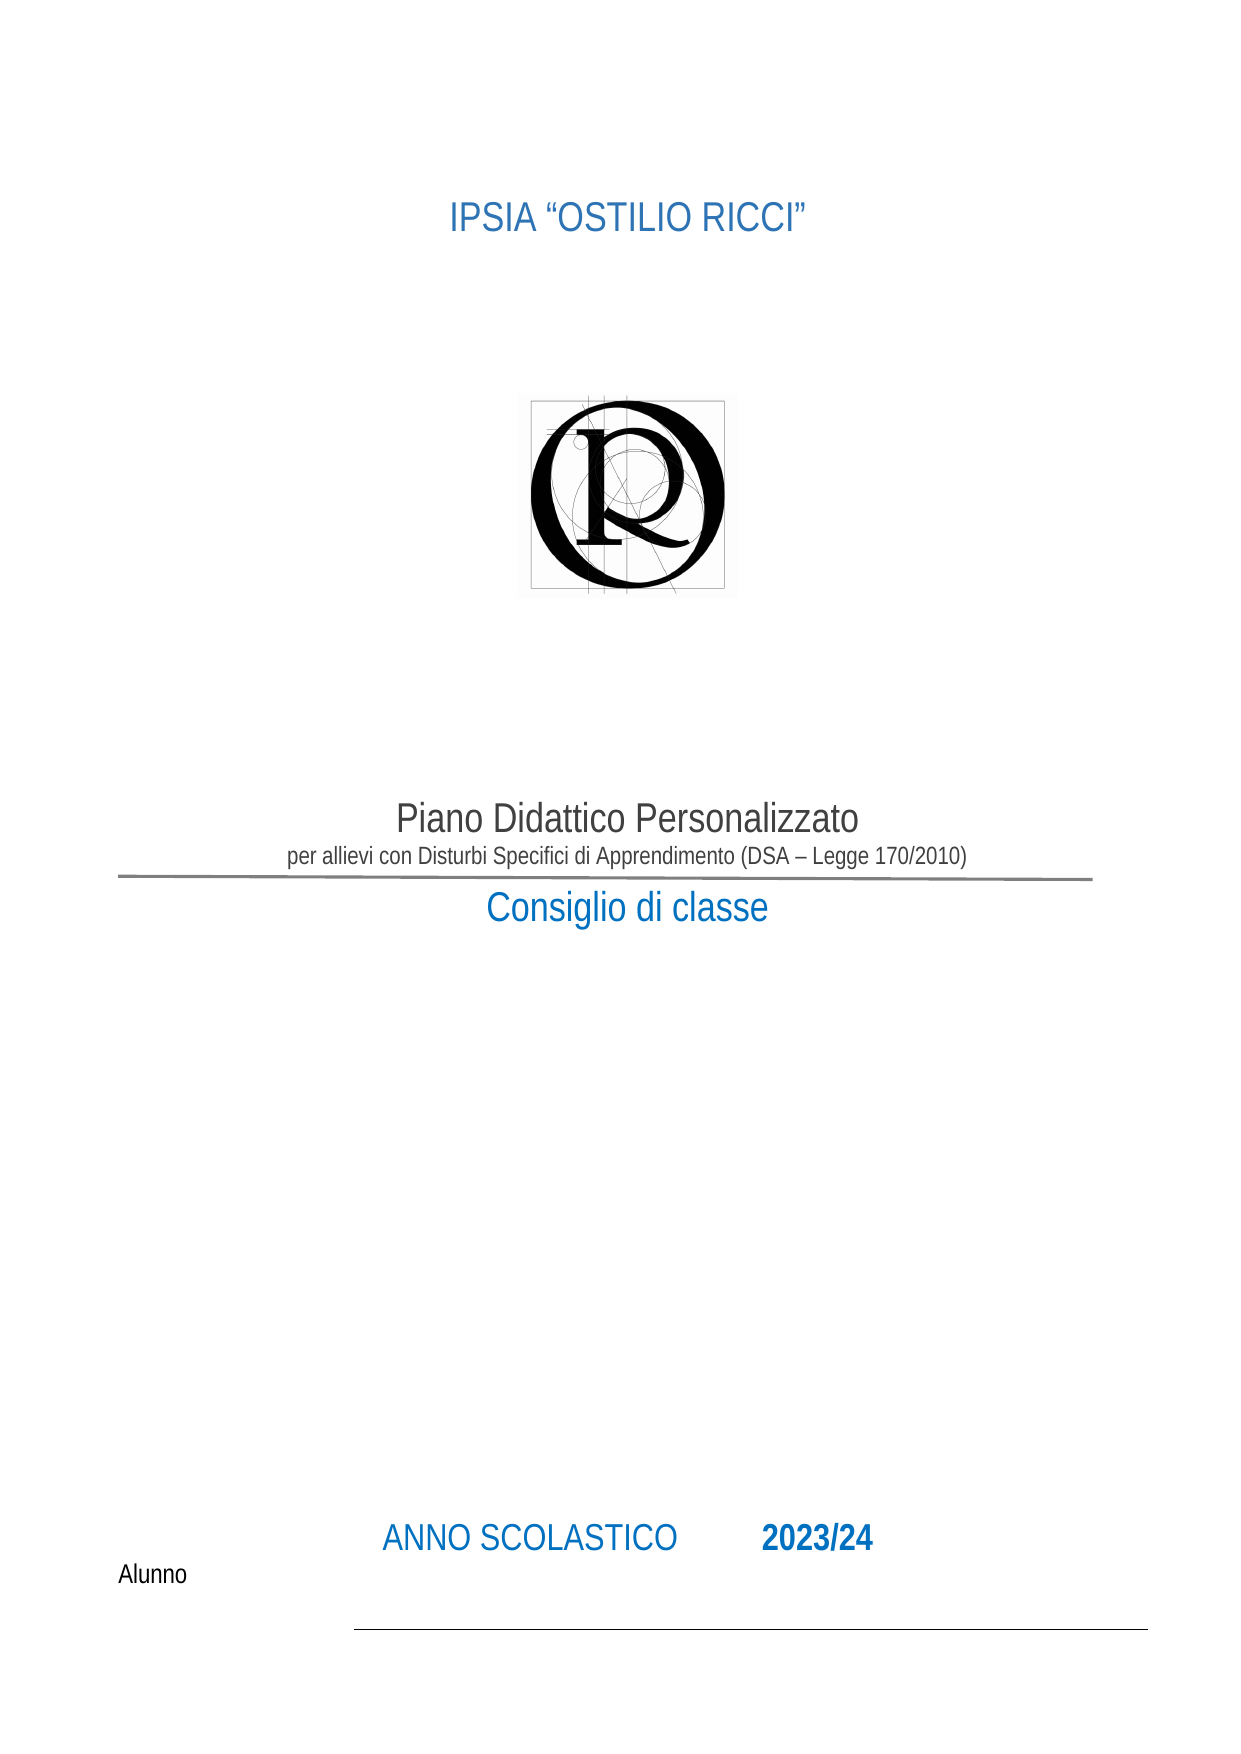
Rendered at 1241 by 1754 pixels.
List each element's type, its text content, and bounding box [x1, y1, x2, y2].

text Piano Didattico Personalizzato [118, 793, 1137, 841]
table_header Alunno [107, 1559, 353, 1629]
text ANNO SCOLASTICO 2023/24 [118, 1516, 1137, 1558]
text Consiglio di classe [118, 882, 1137, 930]
picture [516, 393, 739, 598]
table_header [354, 1559, 1148, 1629]
text per allievi con Disturbi Specifici di Apprendimento (DSA – Legge 170/2010) [118, 841, 1137, 870]
